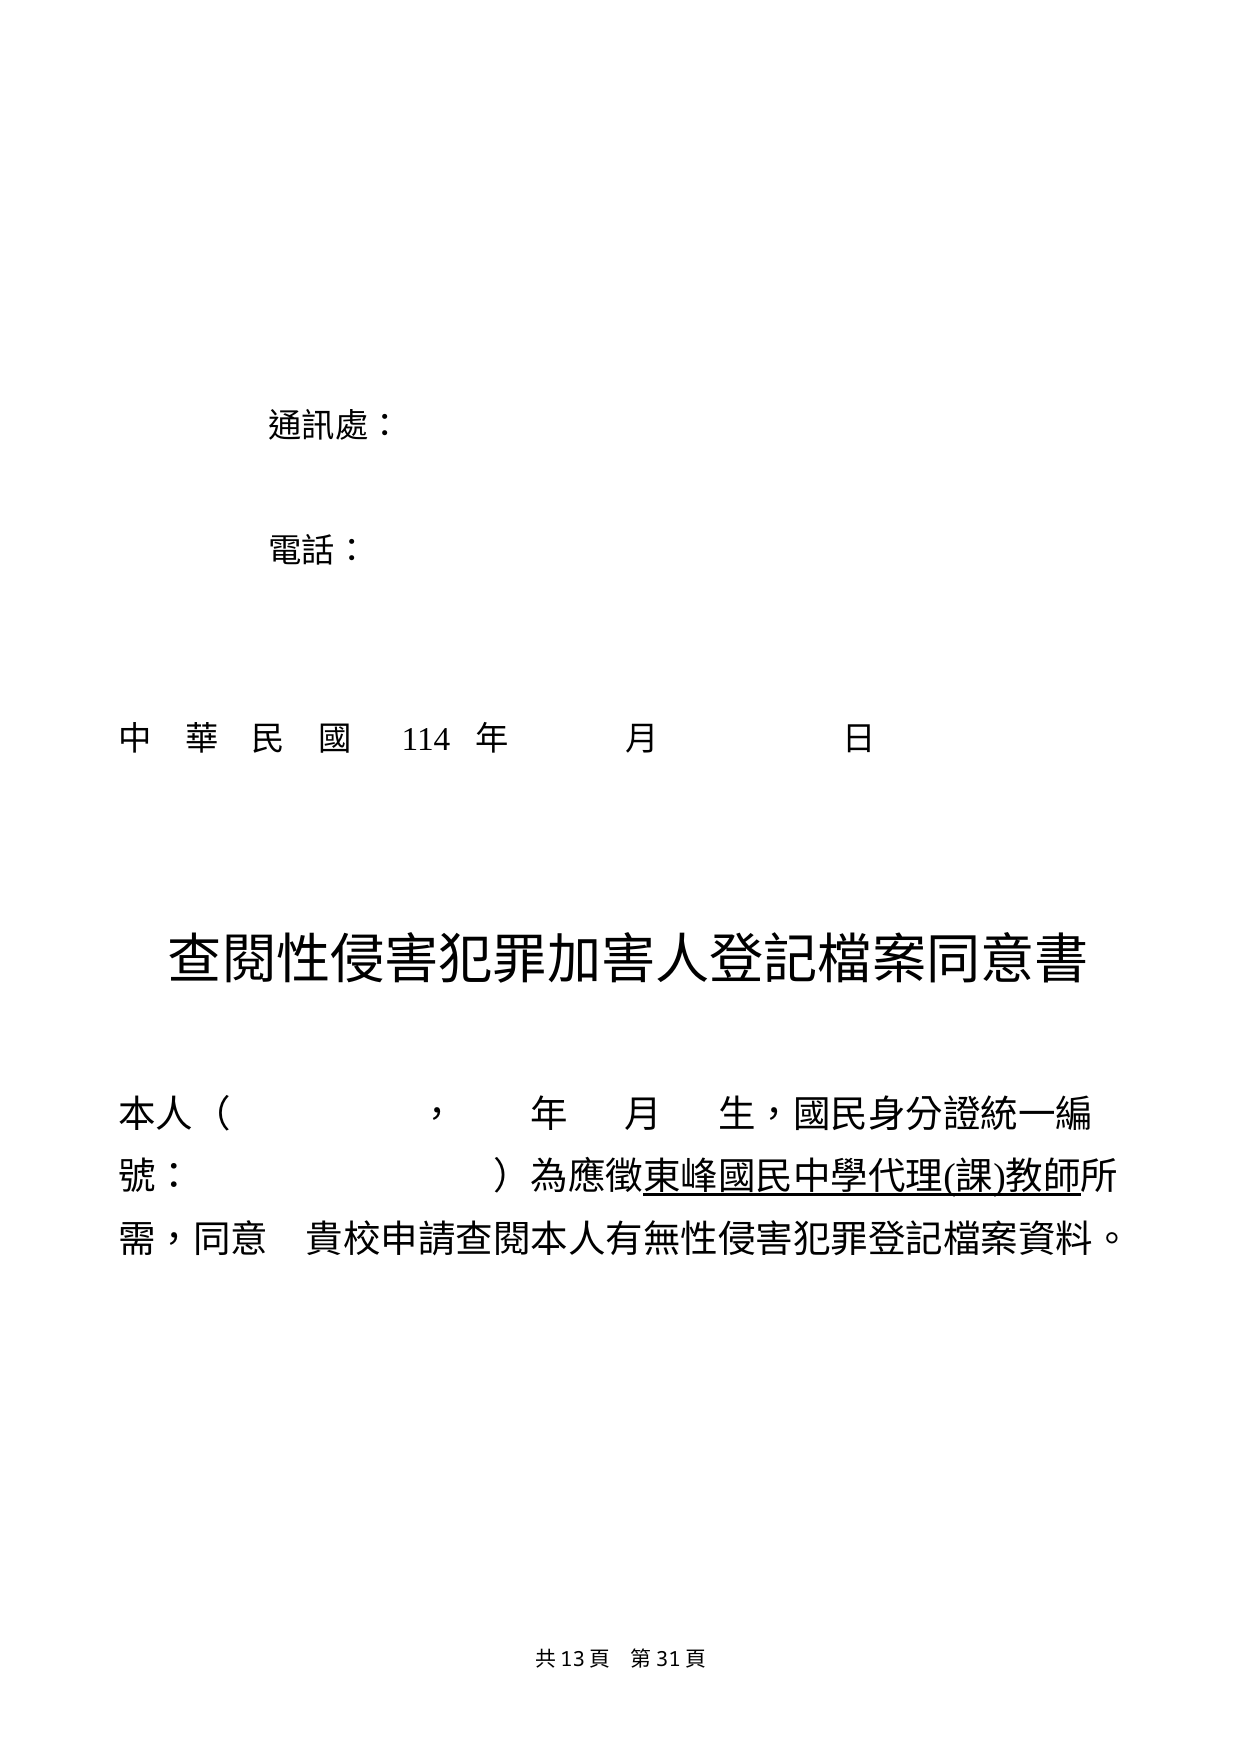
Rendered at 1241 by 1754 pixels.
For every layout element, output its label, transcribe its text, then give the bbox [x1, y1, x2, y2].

text 查閱性侵害犯罪加害人登記檔案同意書 [118, 882, 1138, 1007]
text 中 華 民 國 114 年 月 日 [118, 694, 1122, 757]
text 本人（ ， 年 月 生，國民身分證統一編號： ）為應徵東峰國民中學代理(課)教師所需，同意 貴校申請查閱本人有無性侵害犯罪登記檔案資料。 [118, 1069, 1122, 1257]
text 通訊處： [118, 382, 1122, 444]
text 電話： [118, 507, 1122, 569]
